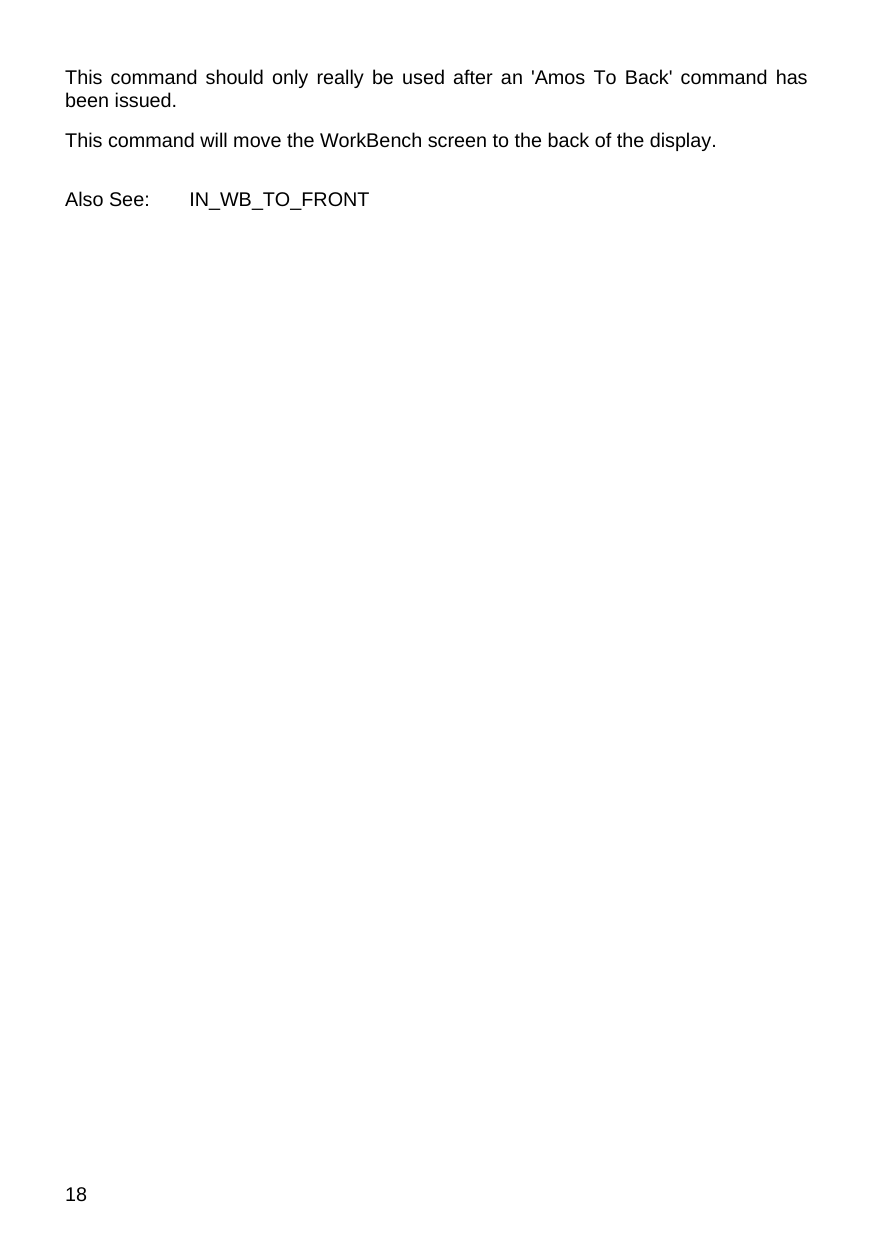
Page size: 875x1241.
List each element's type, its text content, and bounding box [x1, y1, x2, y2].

text This command should only really be used after an 'Amos To Back' command has been issued. [65, 66, 809, 112]
text Also See: IN_WB_TO_FRONT [65, 187, 809, 210]
text This command will move the WorkBench screen to the back of the display. [65, 129, 809, 152]
